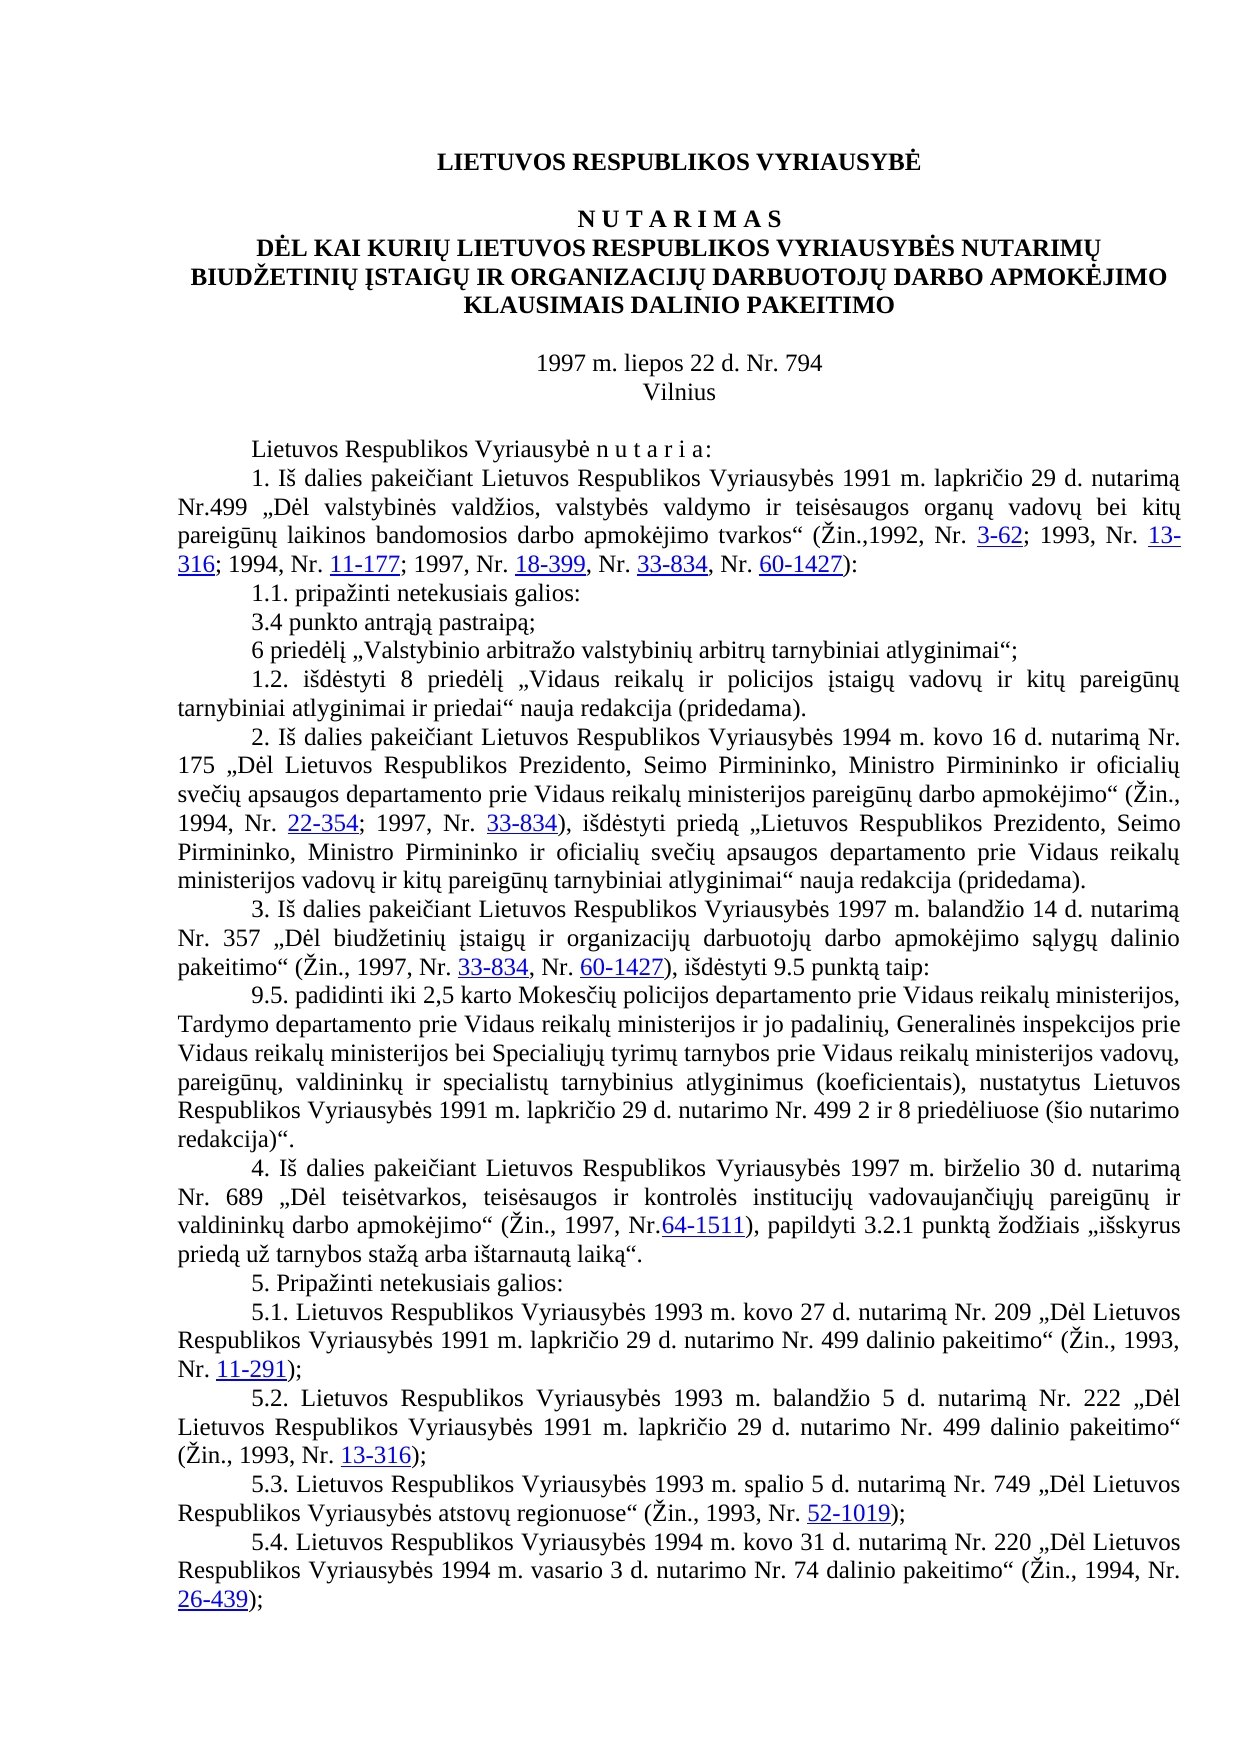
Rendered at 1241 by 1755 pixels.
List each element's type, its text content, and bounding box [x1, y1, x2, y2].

text 5.4. Lietuvos Respublikos Vyriausybės 1994 m. kovo 31 d. nutarimą Nr. 220 „Dėl Lietuvos Respublikos Vyriausybės 1994 m. vasario 3 d. nutarimo Nr. 74 dalinio pakeitimo“ (Žin., 1994, Nr. 26-439); [177, 1527, 1181, 1613]
text 1.1. pripažinti netekusiais galios: [177, 578, 1181, 607]
text 5. Pripažinti netekusiais galios: [177, 1268, 1181, 1297]
text Lietuvos Respublikos Vyriausybė nutaria: [177, 434, 1181, 463]
text 5.1. Lietuvos Respublikos Vyriausybės 1993 m. kovo 27 d. nutarimą Nr. 209 „Dėl Lietuvos Respublikos Vyriausybės 1991 m. lapkričio 29 d. nutarimo Nr. 499 dalinio pakeitimo“ (Žin., 1993, Nr. 11-291); [177, 1297, 1181, 1383]
text 1997 m. liepos 22 d. Nr. 794 [177, 348, 1181, 377]
text 1.2. išdėstyti 8 priedėlį „Vidaus reikalų ir policijos įstaigų vadovų ir kitų pareigūnų tarnybiniai atlyginimai ir priedai“ nauja redakcija (pridedama). [177, 664, 1181, 722]
text Vilnius [177, 377, 1181, 406]
text 5.3. Lietuvos Respublikos Vyriausybės 1993 m. spalio 5 d. nutarimą Nr. 749 „Dėl Lietuvos Respublikos Vyriausybės atstovų regionuose“ (Žin., 1993, Nr. 52-1019); [177, 1469, 1181, 1527]
text 1. Iš dalies pakeičiant Lietuvos Respublikos Vyriausybės 1991 m. lapkričio 29 d. nutarimą Nr.499 „Dėl valstybinės valdžios, valstybės valdymo ir teisėsaugos organų vadovų bei kitų pareigūnų laikinos bandomosios darbo apmokėjimo tvarkos“ (Žin.,1992, Nr. 3-62; 1993, Nr. 13-316; 1994, Nr. 11-177; 1997, Nr. 18-399, Nr. 33-834, Nr. 60-1427): [177, 463, 1181, 578]
text N U T A R I M A S [177, 204, 1181, 233]
text 2. Iš dalies pakeičiant Lietuvos Respublikos Vyriausybės 1994 m. kovo 16 d. nutarimą Nr. 175 „Dėl Lietuvos Respublikos Prezidento, Seimo Pirmininko, Ministro Pirmininko ir oficialių svečių apsaugos departamento prie Vidaus reikalų ministerijos pareigūnų darbo apmokėjimo“ (Žin., 1994, Nr. 22-354; 1997, Nr. 33-834), išdėstyti priedą „Lietuvos Respublikos Prezidento, Seimo Pirmininko, Ministro Pirmininko ir oficialių svečių apsaugos departamento prie Vidaus reikalų ministerijos vadovų ir kitų pareigūnų tarnybiniai atlyginimai“ nauja redakcija (pridedama). [177, 722, 1181, 894]
text 6 priedėlį „Valstybinio arbitražo valstybinių arbitrų tarnybiniai atlyginimai“; [177, 636, 1181, 664]
text DĖL KAI KURIŲ LIETUVOS RESPUBLIKOS VYRIAUSYBĖS NUTARIMŲ BIUDŽETINIŲ ĮSTAIGŲ IR ORGANIZACIJŲ DARBUOTOJŲ DARBO APMOKĖJIMO KLAUSIMAIS DALINIO PAKEITIMO [177, 233, 1181, 319]
text 5.2. Lietuvos Respublikos Vyriausybės 1993 m. balandžio 5 d. nutarimą Nr. 222 „Dėl Lietuvos Respublikos Vyriausybės 1991 m. lapkričio 29 d. nutarimo Nr. 499 dalinio pakeitimo“ (Žin., 1993, Nr. 13-316); [177, 1383, 1181, 1469]
text 4. Iš dalies pakeičiant Lietuvos Respublikos vyriausybės 1997 m. birželio 30 d. nutarimą Nr. 689 „Dėl teisėtvarkos, teisėsaugos ir kontrolės institucijų vadovaujančiųjų pareigūnų ir valdininkų darbo apmokėjimo“ (Žin., 1997, Nr.64-1511), papildyti 3.2.1 punktą žodžiais „išskyrus priedą už tarnybos stažą arba ištarnautą laiką“. [177, 1153, 1181, 1268]
text 3. Iš dalies pakeičiant Lietuvos Respublikos Vyriausybės 1997 m. balandžio 14 d. nutarimą Nr. 357 „Dėl biudžetinių įstaigų ir organizacijų darbuotojų darbo apmokėjimo sąlygų dalinio pakeitimo“ (Žin., 1997, Nr. 33-834, Nr. 60-1427), išdėstyti 9.5 punktą taip: [177, 894, 1181, 981]
text 3.4 punkto antrąją pastraipą; [177, 607, 1181, 636]
text 9.5. padidinti iki 2,5 karto Mokesčių policijos departamento prie Vidaus reikalų ministerijos, Tardymo departamento prie Vidaus reikalų ministerijos ir jo padalinių, Generalinės inspekcijos prie Vidaus reikalų ministerijos bei Specialiųjų tyrimų tarnybos prie Vidaus reikalų ministerijos vadovų, pareigūnų, valdininkų ir specialistų tarnybinius atlyginimus (koeficientais), nustatytus Lietuvos Respublikos Vyriausybės 1991 m. lapkričio 29 d. nutarimo Nr. 499 2 ir 8 priedėliuose (šio nutarimo redakcija)“. [177, 981, 1181, 1153]
text LIETUVOS RESPUBLIKOS VYRIAUSYBĖ [177, 147, 1181, 176]
